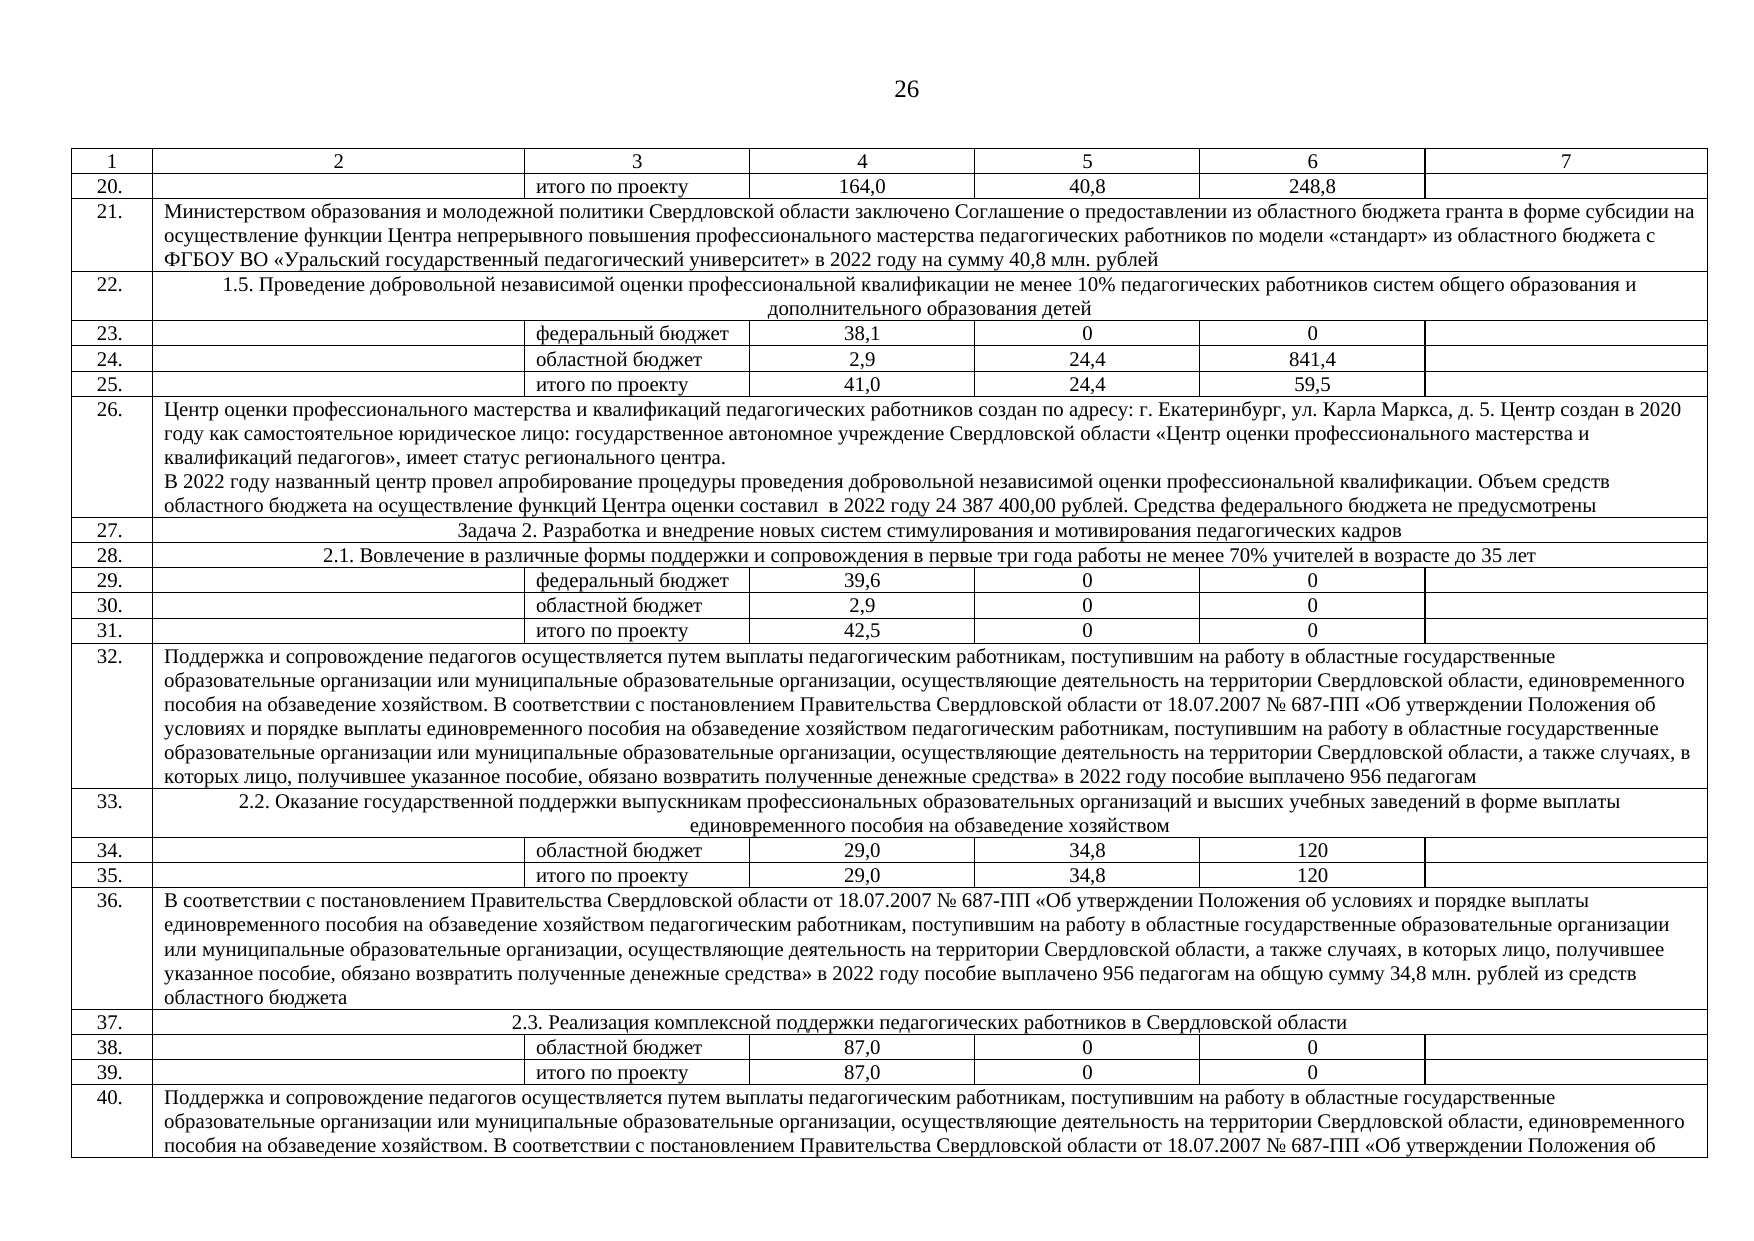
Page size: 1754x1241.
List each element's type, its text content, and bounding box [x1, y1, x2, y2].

table_cell 31. [72, 619, 152, 642]
table_cell 59,5 [1200, 372, 1424, 396]
table_cell 2.1. Вовлечение в различные формы поддержки и сопровождения в первые три года работы не менее 70% учителей в возрасте до 35 лет [153, 543, 1707, 567]
table_cell федеральный бюджет [525, 568, 749, 592]
table_cell 164,0 [750, 174, 974, 198]
table_cell 87,0 [750, 1060, 974, 1084]
table_cell 2,9 [750, 346, 974, 371]
table_cell 0 [1200, 568, 1424, 592]
table_cell областной бюджет [525, 346, 749, 371]
table_cell итого по проекту [525, 863, 749, 887]
table_cell 87,0 [750, 1035, 974, 1059]
table_cell 34,8 [975, 863, 1199, 887]
table_cell 0 [1200, 593, 1424, 617]
table_cell [1426, 321, 1707, 345]
table_cell В соответствии с постановлением Правительства Свердловской области от 18.07.2007 № 687-ПП «Об утверждении Положения об условиях и порядке выплаты единовременного пособия на обзаведение хозяйством педагогическим работникам, поступившим на работу в областные государственные образовательные организации или муниципальные образовательные организации, осуществляющие деятельность на территории Свердловской области, а также случаях, в которых лицо, получившее указанное пособие, обязано возвратить полученные денежные средства» в 2022 году пособие выплачено 956 педагогам на общую сумму 34,8 млн. рублей из средств областного бюджета [153, 888, 1707, 1009]
table_cell [1426, 1060, 1707, 1084]
table_header 6 [1200, 149, 1424, 173]
table_cell [1426, 593, 1707, 617]
table_cell итого по проекту [525, 174, 749, 198]
table_cell 0 [1200, 619, 1424, 642]
table_cell [1426, 838, 1707, 862]
table_cell [153, 1060, 524, 1084]
table_header 1 [72, 149, 152, 173]
table_cell [153, 1035, 524, 1059]
table_cell 34. [72, 838, 152, 862]
table_cell Задача 2. Разработка и внедрение новых систем стимулирования и мотивирования педагогических кадров [153, 518, 1707, 542]
table_cell 40. [72, 1085, 152, 1157]
table_cell 25. [72, 372, 152, 396]
table_cell [1426, 863, 1707, 887]
table_cell 120 [1200, 838, 1424, 862]
table_cell [153, 619, 524, 642]
table_cell 24,4 [975, 372, 1199, 396]
table_cell [1426, 1035, 1707, 1059]
table_header 5 [975, 149, 1199, 173]
table_cell 34,8 [975, 838, 1199, 862]
table_cell 37. [72, 1010, 152, 1034]
table_cell 38. [72, 1035, 152, 1059]
table_cell [153, 568, 524, 592]
table_cell областной бюджет [525, 838, 749, 862]
table_cell [153, 863, 524, 887]
table_cell итого по проекту [525, 1060, 749, 1084]
table_cell 24,4 [975, 346, 1199, 371]
table_cell областной бюджет [525, 1035, 749, 1059]
table_cell 2,9 [750, 593, 974, 617]
table_cell 22. [72, 272, 152, 320]
table_cell 29,0 [750, 863, 974, 887]
table_header 3 [525, 149, 749, 173]
table_cell 23. [72, 321, 152, 345]
table_cell 2.3. Реализация комплексной поддержки педагогических работников в Свердловской области [153, 1010, 1707, 1034]
table_cell Поддержка и сопровождение педагогов осуществляется путем выплаты педагогическим работникам, поступившим на работу в областные государственные образовательные организации или муниципальные образовательные организации, осуществляющие деятельность на территории Свердловской области, единовременного пособия на обзаведение хозяйством. В соответствии с постановлением Правительства Свердловской области от 18.07.2007 № 687-ПП «Об утверждении Положения об [153, 1085, 1707, 1157]
table_cell 120 [1200, 863, 1424, 887]
table_cell областной бюджет [525, 593, 749, 617]
table_header 7 [1426, 149, 1707, 173]
table_cell [153, 321, 524, 345]
table_cell [153, 346, 524, 371]
table_cell 21. [72, 199, 152, 271]
table_cell [1426, 174, 1707, 198]
table_cell 0 [975, 568, 1199, 592]
table_cell 32. [72, 644, 152, 788]
table_cell 0 [975, 1035, 1199, 1059]
table_cell [1426, 568, 1707, 592]
table_cell итого по проекту [525, 372, 749, 396]
table_cell 0 [975, 593, 1199, 617]
table_cell Центр оценки профессионального мастерства и квалификаций педагогических работников создан по адресу: г. Екатеринбург, ул. Карла Маркса, д. 5. Центр создан в 2020 году как самостоятельное юридическое лицо: государственное автономное учреждение Свердловской области «Центр оценки профессионального мастерства и квалификаций педагогов», имеет статус регионального центра. В 2022 году названный центр провел апробирование процедуры проведения добровольной независимой оценки профессиональной квалификации. Объем средств областного бюджета на осуществление функций Центра оценки составил в 2022 году 24 387 400,00 рублей. Средства федерального бюджета не предусмотрены [153, 397, 1707, 517]
table_cell 39,6 [750, 568, 974, 592]
table_cell 29. [72, 568, 152, 592]
table_cell 29,0 [750, 838, 974, 862]
table_cell 26. [72, 397, 152, 517]
table_cell 0 [975, 1060, 1199, 1084]
table_cell 248,8 [1200, 174, 1424, 198]
table_cell 35. [72, 863, 152, 887]
table_cell 30. [72, 593, 152, 617]
table_cell 1.5. Проведение добровольной независимой оценки профессиональной квалификации не менее 10% педагогических работников систем общего образования и дополнительного образования детей [153, 272, 1707, 320]
table_cell 24. [72, 346, 152, 371]
table_cell итого по проекту [525, 619, 749, 642]
table_header 4 [750, 149, 974, 173]
table_cell 36. [72, 888, 152, 1009]
table_header 2 [153, 149, 524, 173]
table_cell 0 [975, 321, 1199, 345]
table_cell 0 [1200, 1060, 1424, 1084]
table_cell 0 [1200, 321, 1424, 345]
table_cell 42,5 [750, 619, 974, 642]
table_cell 38,1 [750, 321, 974, 345]
table_cell 40,8 [975, 174, 1199, 198]
table_cell 2.2. Оказание государственной поддержки выпускникам профессиональных образовательных организаций и высших учебных заведений в форме выплаты единовременного пособия на обзаведение хозяйством [153, 789, 1707, 837]
table_cell [1426, 619, 1707, 642]
table_cell [153, 838, 524, 862]
table_cell 0 [1200, 1035, 1424, 1059]
table_cell [153, 593, 524, 617]
table_cell 39. [72, 1060, 152, 1084]
table_cell [153, 174, 524, 198]
table_cell 20. [72, 174, 152, 198]
table_cell 841,4 [1200, 346, 1424, 371]
table_cell 28. [72, 543, 152, 567]
table_cell 33. [72, 789, 152, 837]
table_cell федеральный бюджет [525, 321, 749, 345]
table_cell 41,0 [750, 372, 974, 396]
table_cell [1426, 346, 1707, 371]
table_cell [1426, 372, 1707, 396]
table_cell Министерством образования и молодежной политики Свердловской области заключено Соглашение о предоставлении из областного бюджета гранта в форме субсидии на осуществление функции Центра непрерывного повышения профессионального мастерства педагогических работников по модели «стандарт» из областного бюджета с ФГБОУ ВО «Уральский государственный педагогический университет» в 2022 году на сумму 40,8 млн. рублей [153, 199, 1707, 271]
table_cell Поддержка и сопровождение педагогов осуществляется путем выплаты педагогическим работникам, поступившим на работу в областные государственные образовательные организации или муниципальные образовательные организации, осуществляющие деятельность на территории Свердловской области, единовременного пособия на обзаведение хозяйством. В соответствии с постановлением Правительства Свердловской области от 18.07.2007 № 687-ПП «Об утверждении Положения об условиях и порядке выплаты единовременного пособия на обзаведение хозяйством педагогическим работникам, поступившим на работу в областные государственные образовательные организации или муниципальные образовательные организации, осуществляющие деятельность на территории Свердловской области, а также случаях, в которых лицо, получившее указанное пособие, обязано возвратить полученные денежные средства» в 2022 году пособие выплачено 956 педагогам [153, 644, 1707, 788]
table_cell [153, 372, 524, 396]
table_cell 0 [975, 619, 1199, 642]
table_cell 27. [72, 518, 152, 542]
